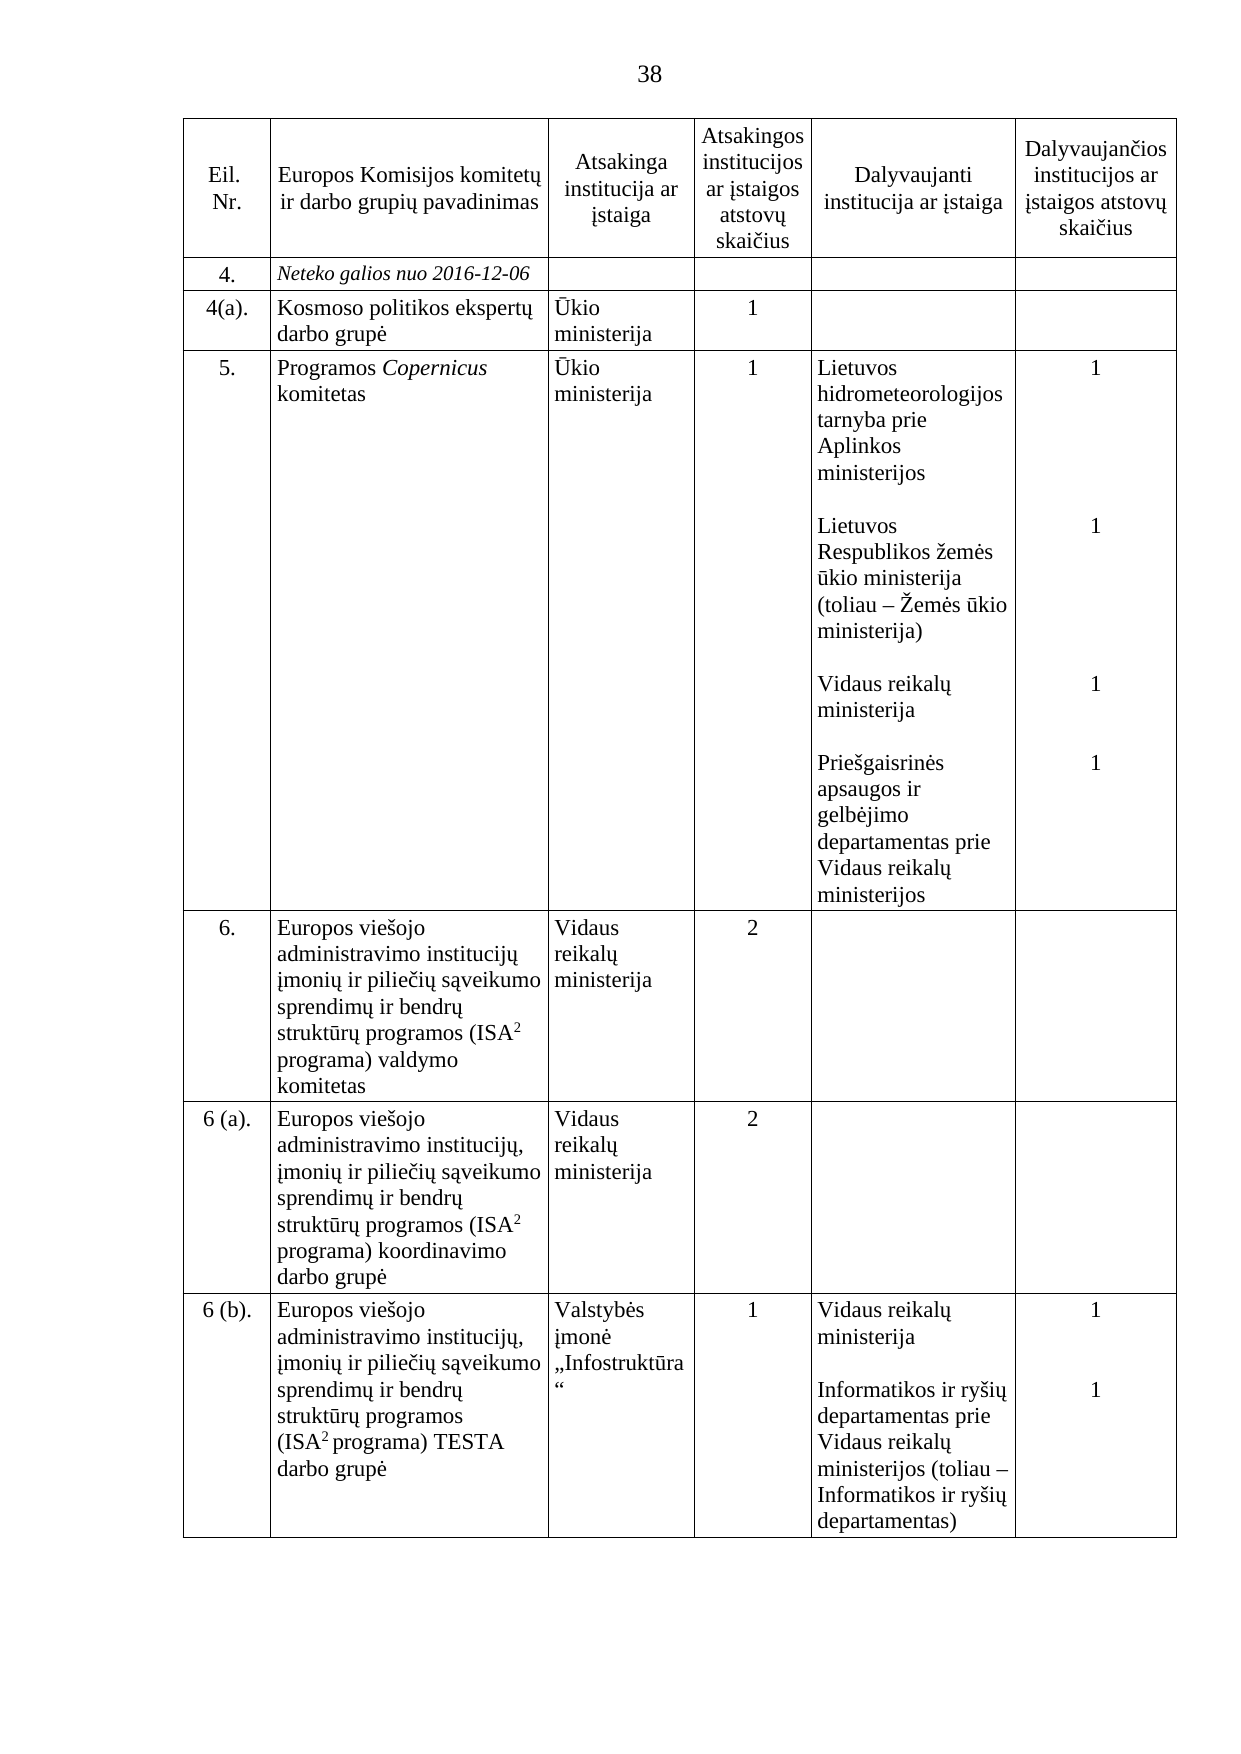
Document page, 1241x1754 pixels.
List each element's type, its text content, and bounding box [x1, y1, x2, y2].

table_cell [1177, 910, 1187, 1101]
table_cell 4(a). [184, 291, 270, 349]
table_cell [1177, 1101, 1187, 1293]
table_cell [1177, 1293, 1187, 1537]
table_cell Europos viešojo administravimo institucijų, įmonių ir piliečių sąveikumo sprendimų ir bendrų struktūrų programos (ISA2 programa) TESTA darbo grupė [271, 1294, 548, 1537]
table_cell 2 [695, 911, 811, 1101]
table_cell 1 1 [1016, 1294, 1176, 1537]
table_cell [812, 1102, 1015, 1293]
table_cell [812, 911, 1015, 1101]
table_cell [549, 258, 694, 290]
table_cell Europos viešojo administravimo institucijų, įmonių ir piliečių sąveikumo sprendimų ir bendrų struktūrų programos (ISA2 programa) koordinavimo darbo grupė [271, 1102, 548, 1293]
table_cell Vidaus reikalų ministerija [549, 1102, 694, 1293]
table_header Dalyvaujančios institucijos ar įstaigos atstovų skaičius [1016, 119, 1176, 257]
table_cell [812, 291, 1015, 349]
table_cell [812, 258, 1015, 290]
table_cell Vidaus reikalų ministerija [549, 911, 694, 1101]
table_cell [1016, 1102, 1176, 1293]
table_cell Lietuvos hidrometeorologijos tarnyba prie Aplinkos ministerijos Lietuvos Respublikos žemės ūkio ministerija (toliau – Žemės ūkio ministerija) Vidaus reikalų ministerija Priešgaisrinės apsaugos ir gelbėjimo departamentas prie Vidaus reikalų ministerijos [812, 351, 1015, 910]
table_cell [1016, 911, 1176, 1101]
table_header Dalyvaujanti institucija ar įstaiga [812, 119, 1015, 257]
table_cell 5. [184, 351, 270, 910]
table_cell Valstybės įmonė „Infostruktūra“ [549, 1294, 694, 1537]
table_cell Programos Copernicus komitetas [271, 351, 548, 910]
table_cell [1177, 350, 1187, 910]
table_cell [1016, 258, 1176, 290]
table_cell [1177, 257, 1187, 290]
table_header Atsakinga institucija ar įstaiga [549, 119, 694, 257]
table_header Eil. Nr. [184, 119, 270, 257]
table_cell 2 [695, 1102, 811, 1293]
table_cell [1016, 291, 1176, 349]
table_header Atsakingos institucijos ar įstaigos atstovų skaičius [695, 119, 811, 257]
table_cell Vidaus reikalų ministerija Informatikos ir ryšių departamentas prie Vidaus reikalų ministerijos (toliau – Informatikos ir ryšių departamentas) [812, 1294, 1015, 1537]
table_cell 1 [695, 1294, 811, 1537]
table_header Europos Komisijos komitetų ir darbo grupių pavadinimas [271, 119, 548, 257]
table_header [1177, 118, 1187, 257]
table_cell 1 1 1 1 [1016, 351, 1176, 910]
table_cell [695, 258, 811, 290]
table_cell 4. [184, 258, 270, 290]
table_cell 6. [184, 911, 270, 1101]
table_cell Kosmoso politikos ekspertų darbo grupė [271, 291, 548, 349]
table_cell 6 (b). [184, 1294, 270, 1537]
table_cell [1177, 290, 1187, 349]
table_cell Europos viešojo administravimo institucijų įmonių ir piliečių sąveikumo sprendimų ir bendrų struktūrų programos (ISA2 programa) valdymo komitetas [271, 911, 548, 1101]
table_cell Ūkio ministerija [549, 291, 694, 349]
table_cell 6 (a). [184, 1102, 270, 1293]
table_cell 1 [695, 291, 811, 349]
table_cell Neteko galios nuo 2016-12-06 [271, 258, 548, 290]
table_cell Ūkio ministerija [549, 351, 694, 910]
table_cell 1 [695, 351, 811, 910]
